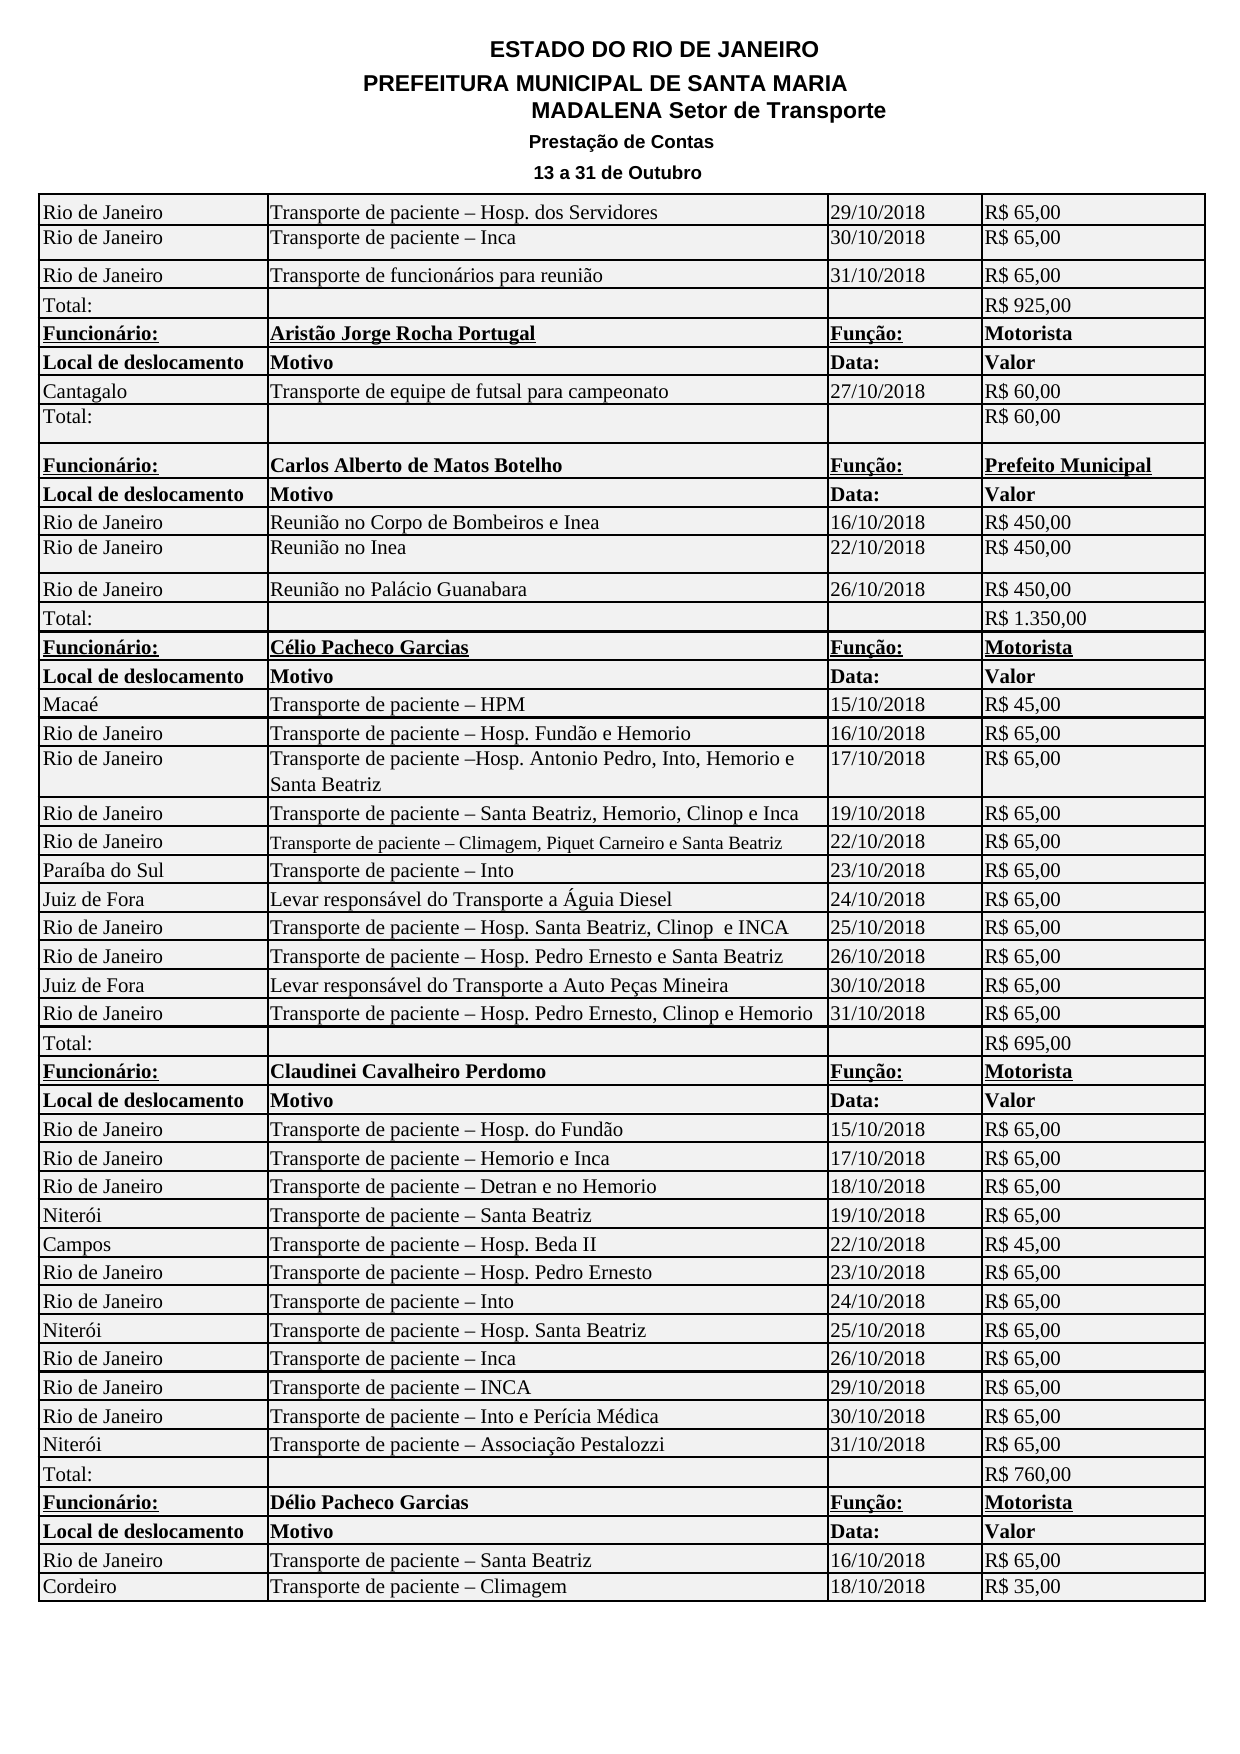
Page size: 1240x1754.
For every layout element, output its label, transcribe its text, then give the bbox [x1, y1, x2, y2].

table_cell Claudinei Cavalheiro Perdomo [269, 1057, 827, 1084]
table_cell [983, 770, 1204, 796]
table_cell 31/10/2018 [829, 1430, 981, 1456]
table_cell R$ 65,00 [983, 1143, 1204, 1170]
table_cell [269, 249, 827, 259]
table_cell 27/10/2018 [829, 376, 981, 403]
table_cell Local de deslocamento [40, 348, 267, 374]
table_cell Motorista [983, 633, 1204, 659]
table_cell R$ 760,00 [983, 1458, 1204, 1486]
table_cell Transporte de paciente – Into e Perícia Médica [269, 1401, 827, 1428]
table_cell Funcionário: [40, 444, 267, 477]
table_cell R$ 65,00 [983, 884, 1204, 911]
table_cell R$ 65,00 [983, 747, 1204, 770]
table_cell [269, 289, 827, 317]
table_cell 24/10/2018 [829, 884, 981, 911]
table_cell [983, 559, 1204, 572]
table_cell 29/10/2018 [829, 1373, 981, 1399]
table_cell 31/10/2018 [829, 999, 981, 1025]
table_cell Funcionário: [40, 1488, 267, 1514]
table_cell [829, 1028, 981, 1055]
table_cell Local de deslocamento [40, 1086, 267, 1112]
table_cell Levar responsável do Transporte a Águia Diesel [269, 884, 827, 911]
table_cell Transporte de paciente –Hosp. Antonio Pedro, Into, Hemorio e [269, 747, 827, 770]
table_cell Motivo [269, 479, 827, 506]
table_cell R$ 65,00 [983, 226, 1204, 249]
table_cell 18/10/2018 [829, 1574, 981, 1598]
table_cell [983, 249, 1204, 259]
table_cell [269, 1458, 827, 1486]
table_cell 26/10/2018 [829, 1344, 981, 1370]
table_cell Valor [983, 348, 1204, 374]
table_cell Motivo [269, 1517, 827, 1543]
table_cell 22/10/2018 [829, 1229, 981, 1256]
table_cell R$ 65,00 [983, 1430, 1204, 1456]
table_cell R$ 65,00 [983, 1258, 1204, 1284]
table_cell Transporte de paciente – Santa Beatriz, Hemorio, Clinop e Inca [269, 798, 827, 825]
table_cell R$ 450,00 [983, 536, 1204, 559]
table_cell Transporte de paciente – Santa Beatriz [269, 1200, 827, 1227]
table_cell R$ 65,00 [983, 827, 1204, 853]
table_cell Rio de Janeiro [40, 827, 267, 853]
table_cell [829, 289, 981, 317]
table_cell 31/10/2018 [829, 261, 981, 287]
table_header R$ 65,00 [983, 195, 1204, 224]
table_cell Rio de Janeiro [40, 719, 267, 745]
table_cell [829, 603, 981, 630]
table_cell Juiz de Fora [40, 884, 267, 911]
table_cell Função: [829, 1488, 981, 1514]
table_cell Valor [983, 1086, 1204, 1112]
table_cell Rio de Janeiro [40, 1344, 267, 1370]
table_cell Função: [829, 633, 981, 659]
table_cell Rio de Janeiro [40, 508, 267, 534]
table_cell Rio de Janeiro [40, 1143, 267, 1170]
table_cell Juiz de Fora [40, 970, 267, 997]
table_cell Transporte de paciente – INCA [269, 1373, 827, 1399]
table_cell R$ 65,00 [983, 856, 1204, 882]
table_cell Santa Beatriz [269, 770, 827, 796]
table_cell Prefeito Municipal [983, 444, 1204, 477]
table_cell Data: [829, 1517, 981, 1543]
table_cell Niterói [40, 1200, 267, 1227]
table_cell 23/10/2018 [829, 1258, 981, 1284]
table_cell [269, 428, 827, 442]
table_cell 17/10/2018 [829, 1143, 981, 1170]
table_cell R$ 60,00 [983, 405, 1204, 428]
table_cell Délio Pacheco Garcias [269, 1488, 827, 1514]
table_cell Transporte de paciente – Climagem [269, 1574, 827, 1598]
table_cell Transporte de paciente – Hosp. Pedro Ernesto [269, 1258, 827, 1284]
table_cell Rio de Janeiro [40, 1545, 267, 1572]
table_cell Função: [829, 319, 981, 346]
table_cell Rio de Janeiro [40, 747, 267, 770]
table_cell Transporte de paciente – Detran e no Hemorio [269, 1172, 827, 1198]
table_cell Função: [829, 1057, 981, 1084]
table_cell [829, 559, 981, 572]
table_cell 16/10/2018 [829, 719, 981, 745]
table_cell Funcionário: [40, 1057, 267, 1084]
table_cell 17/10/2018 [829, 747, 981, 770]
table_cell Niterói [40, 1430, 267, 1456]
table_cell 30/10/2018 [829, 1401, 981, 1428]
table_cell Reunião no Corpo de Bombeiros e Inea [269, 508, 827, 534]
table_cell R$ 35,00 [983, 1574, 1204, 1598]
table_cell Transporte de paciente – Into [269, 1286, 827, 1313]
table_cell R$ 695,00 [983, 1028, 1204, 1055]
table_cell R$ 65,00 [983, 1373, 1204, 1399]
table_cell 24/10/2018 [829, 1286, 981, 1313]
table_cell Macaé [40, 690, 267, 716]
table_cell Valor [983, 1517, 1204, 1543]
table_cell Reunião no Palácio Guanabara [269, 574, 827, 601]
table_cell Motorista [983, 319, 1204, 346]
table_cell Cantagalo [40, 376, 267, 403]
table_cell R$ 65,00 [983, 1344, 1204, 1370]
table_cell Paraíba do Sul [40, 856, 267, 882]
table_cell Transporte de paciente – Inca [269, 226, 827, 249]
table_cell 30/10/2018 [829, 226, 981, 249]
table_cell [269, 603, 827, 630]
table_cell Levar responsável do Transporte a Auto Peças Mineira [269, 970, 827, 997]
table_cell 26/10/2018 [829, 574, 981, 601]
table_cell Motorista [983, 1057, 1204, 1084]
table_cell R$ 65,00 [983, 1545, 1204, 1572]
table_cell Transporte de paciente – Into [269, 856, 827, 882]
table_cell Transporte de funcionários para reunião [269, 261, 827, 287]
table_header Rio de Janeiro [40, 195, 267, 224]
table_cell Local de deslocamento [40, 661, 267, 688]
table_cell Rio de Janeiro [40, 1373, 267, 1399]
table_cell Rio de Janeiro [40, 1286, 267, 1313]
table_cell Rio de Janeiro [40, 226, 267, 249]
table_cell R$ 65,00 [983, 1315, 1204, 1342]
table_cell Transporte de paciente – Hosp. Beda II [269, 1229, 827, 1256]
table_cell Rio de Janeiro [40, 574, 267, 601]
text PREFEITURA MUNICIPAL DE SANTA MARIA MADALENA Setor de Transporte [363, 70, 889, 123]
table_cell Reunião no Inea [269, 536, 827, 559]
table_cell [269, 1028, 827, 1055]
table_cell R$ 65,00 [983, 719, 1204, 745]
table_cell Cordeiro [40, 1574, 267, 1598]
table_cell Carlos Alberto de Matos Botelho [269, 444, 827, 477]
table_cell Funcionário: [40, 319, 267, 346]
table_cell [40, 249, 267, 259]
table_cell Rio de Janeiro [40, 999, 267, 1025]
table_cell Célio Pacheco Garcias [269, 633, 827, 659]
table_cell 26/10/2018 [829, 941, 981, 968]
table_cell R$ 65,00 [983, 1401, 1204, 1428]
table_cell 19/10/2018 [829, 798, 981, 825]
table_cell Transporte de paciente – Santa Beatriz [269, 1545, 827, 1572]
text Prestação de Contas 13 a 31 de Outubro [529, 130, 723, 183]
table_cell Rio de Janeiro [40, 1172, 267, 1198]
table_cell R$ 925,00 [983, 289, 1204, 317]
table_cell 18/10/2018 [829, 1172, 981, 1198]
table_cell [829, 1458, 981, 1486]
table_cell 23/10/2018 [829, 856, 981, 882]
table_cell Total: [40, 1028, 267, 1055]
table_cell Campos [40, 1229, 267, 1256]
table_cell [40, 428, 267, 442]
table_cell Transporte de equipe de futsal para campeonato [269, 376, 827, 403]
table_cell Transporte de paciente – Hosp. Pedro Ernesto, Clinop e Hemorio [269, 999, 827, 1025]
table_cell 19/10/2018 [829, 1200, 981, 1227]
table_cell Total: [40, 603, 267, 630]
table_cell Transporte de paciente – Inca [269, 1344, 827, 1370]
table_cell R$ 60,00 [983, 376, 1204, 403]
table_cell 16/10/2018 [829, 1545, 981, 1572]
table_cell Data: [829, 661, 981, 688]
table_cell Transporte de paciente – Hosp. Santa Beatriz [269, 1315, 827, 1342]
table_cell Funcionário: [40, 633, 267, 659]
table_cell R$ 450,00 [983, 574, 1204, 601]
table_cell Motivo [269, 348, 827, 374]
table_cell 22/10/2018 [829, 536, 981, 559]
table_cell Transporte de paciente – Hosp. do Fundão [269, 1115, 827, 1141]
table_cell Rio de Janeiro [40, 798, 267, 825]
table_cell 16/10/2018 [829, 508, 981, 534]
table_cell Niterói [40, 1315, 267, 1342]
table_cell R$ 1.350,00 [983, 603, 1204, 630]
table_cell Motorista [983, 1488, 1204, 1514]
table_cell Data: [829, 1086, 981, 1112]
table_cell 22/10/2018 [829, 827, 981, 853]
table_cell R$ 65,00 [983, 261, 1204, 287]
table_cell Local de deslocamento [40, 479, 267, 506]
table_cell [829, 405, 981, 428]
table_cell Transporte de paciente – HPM [269, 690, 827, 716]
table_cell Data: [829, 348, 981, 374]
table_cell R$ 65,00 [983, 970, 1204, 997]
table_cell R$ 65,00 [983, 999, 1204, 1025]
table_cell Motivo [269, 1086, 827, 1112]
table_cell Motivo [269, 661, 827, 688]
table_cell Rio de Janeiro [40, 1258, 267, 1284]
table_cell Rio de Janeiro [40, 1401, 267, 1428]
table_cell R$ 65,00 [983, 1115, 1204, 1141]
table_cell [40, 770, 267, 796]
text ESTADO DO RIO DE JANEIRO [489, 37, 1204, 63]
table_cell R$ 65,00 [983, 1200, 1204, 1227]
table_cell Rio de Janeiro [40, 941, 267, 968]
table_cell R$ 65,00 [983, 798, 1204, 825]
table_cell 25/10/2018 [829, 913, 981, 939]
table_cell 25/10/2018 [829, 1315, 981, 1342]
table_cell [269, 559, 827, 572]
table_cell 30/10/2018 [829, 970, 981, 997]
table_cell Transporte de paciente – Hosp. Pedro Ernesto e Santa Beatriz [269, 941, 827, 968]
table_cell Aristão Jorge Rocha Portugal [269, 319, 827, 346]
table_cell R$ 65,00 [983, 941, 1204, 968]
table_cell 15/10/2018 [829, 1115, 981, 1141]
table_cell Rio de Janeiro [40, 261, 267, 287]
table_cell Rio de Janeiro [40, 1115, 267, 1141]
table_cell R$ 45,00 [983, 690, 1204, 716]
table_cell Total: [40, 289, 267, 317]
table_cell [829, 428, 981, 442]
table_cell Total: [40, 1458, 267, 1486]
table_cell R$ 450,00 [983, 508, 1204, 534]
table_cell Transporte de paciente – Hemorio e Inca [269, 1143, 827, 1170]
table_cell Local de deslocamento [40, 1517, 267, 1543]
table_cell R$ 65,00 [983, 1286, 1204, 1313]
table_cell Rio de Janeiro [40, 536, 267, 559]
table_cell [829, 249, 981, 259]
table_cell Rio de Janeiro [40, 913, 267, 939]
table_cell Transporte de paciente – Hosp. Santa Beatriz, Clinop e INCA [269, 913, 827, 939]
table_cell Valor [983, 479, 1204, 506]
table_cell Total: [40, 405, 267, 428]
table_cell Valor [983, 661, 1204, 688]
table_cell R$ 65,00 [983, 1172, 1204, 1198]
table_cell Transporte de paciente – Hosp. Fundão e Hemorio [269, 719, 827, 745]
table_cell [983, 428, 1204, 442]
table_cell [269, 405, 827, 428]
table_cell R$ 65,00 [983, 913, 1204, 939]
table_cell Transporte de paciente – Associação Pestalozzi [269, 1430, 827, 1456]
table_header Transporte de paciente – Hosp. dos Servidores [269, 195, 827, 224]
table_header 29/10/2018 [829, 195, 981, 224]
table_cell 15/10/2018 [829, 690, 981, 716]
table_cell Função: [829, 444, 981, 477]
table_cell [829, 770, 981, 796]
table_cell [40, 559, 267, 572]
table_cell Data: [829, 479, 981, 506]
table_cell Transporte de paciente – Climagem, Piquet Carneiro e Santa Beatriz [269, 827, 827, 853]
table_cell R$ 45,00 [983, 1229, 1204, 1256]
